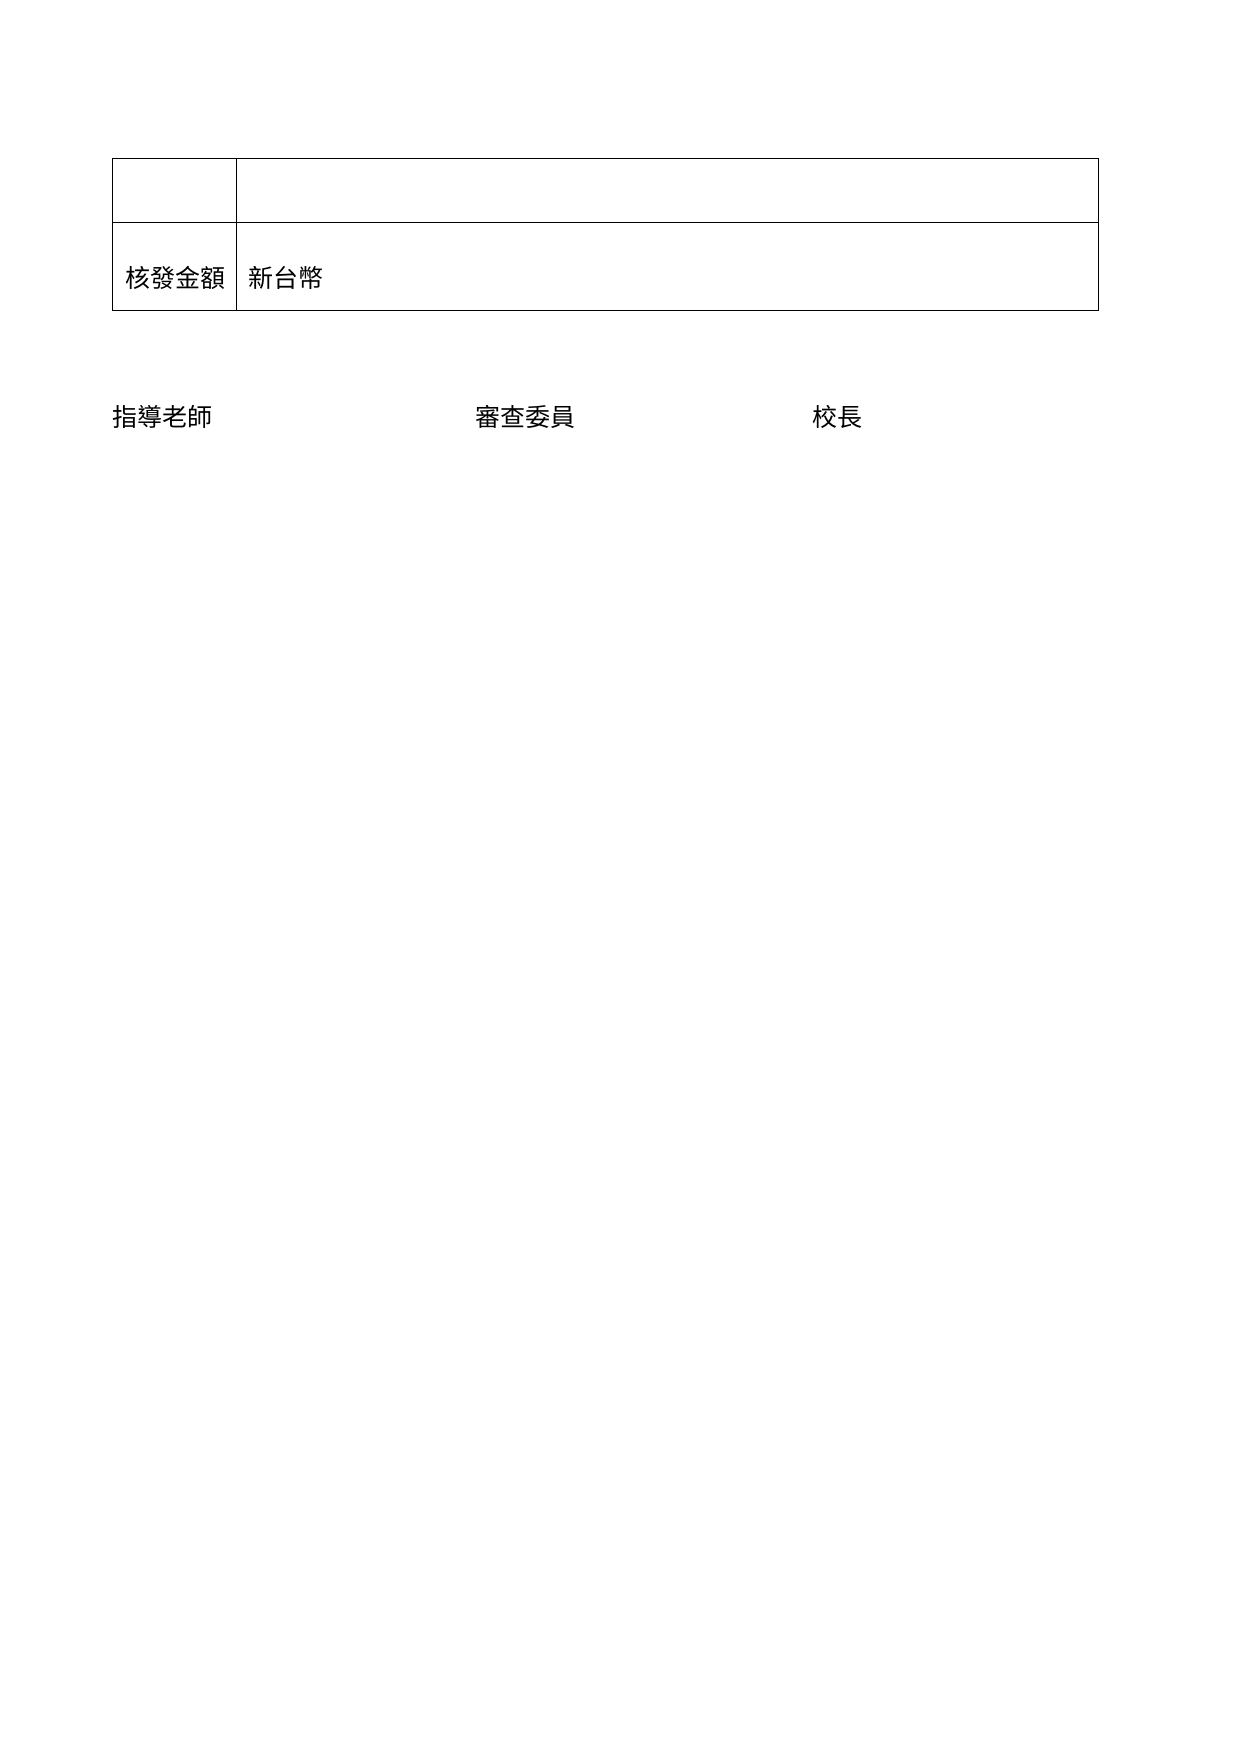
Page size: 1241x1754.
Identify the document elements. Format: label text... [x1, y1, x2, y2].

table_cell [237, 159, 1098, 222]
table_cell 核發金額 [113, 223, 236, 310]
table_cell [113, 159, 236, 222]
text 指導老師 審查委員 校長 [112, 374, 1128, 436]
table_cell 新台幣 [237, 223, 1098, 310]
